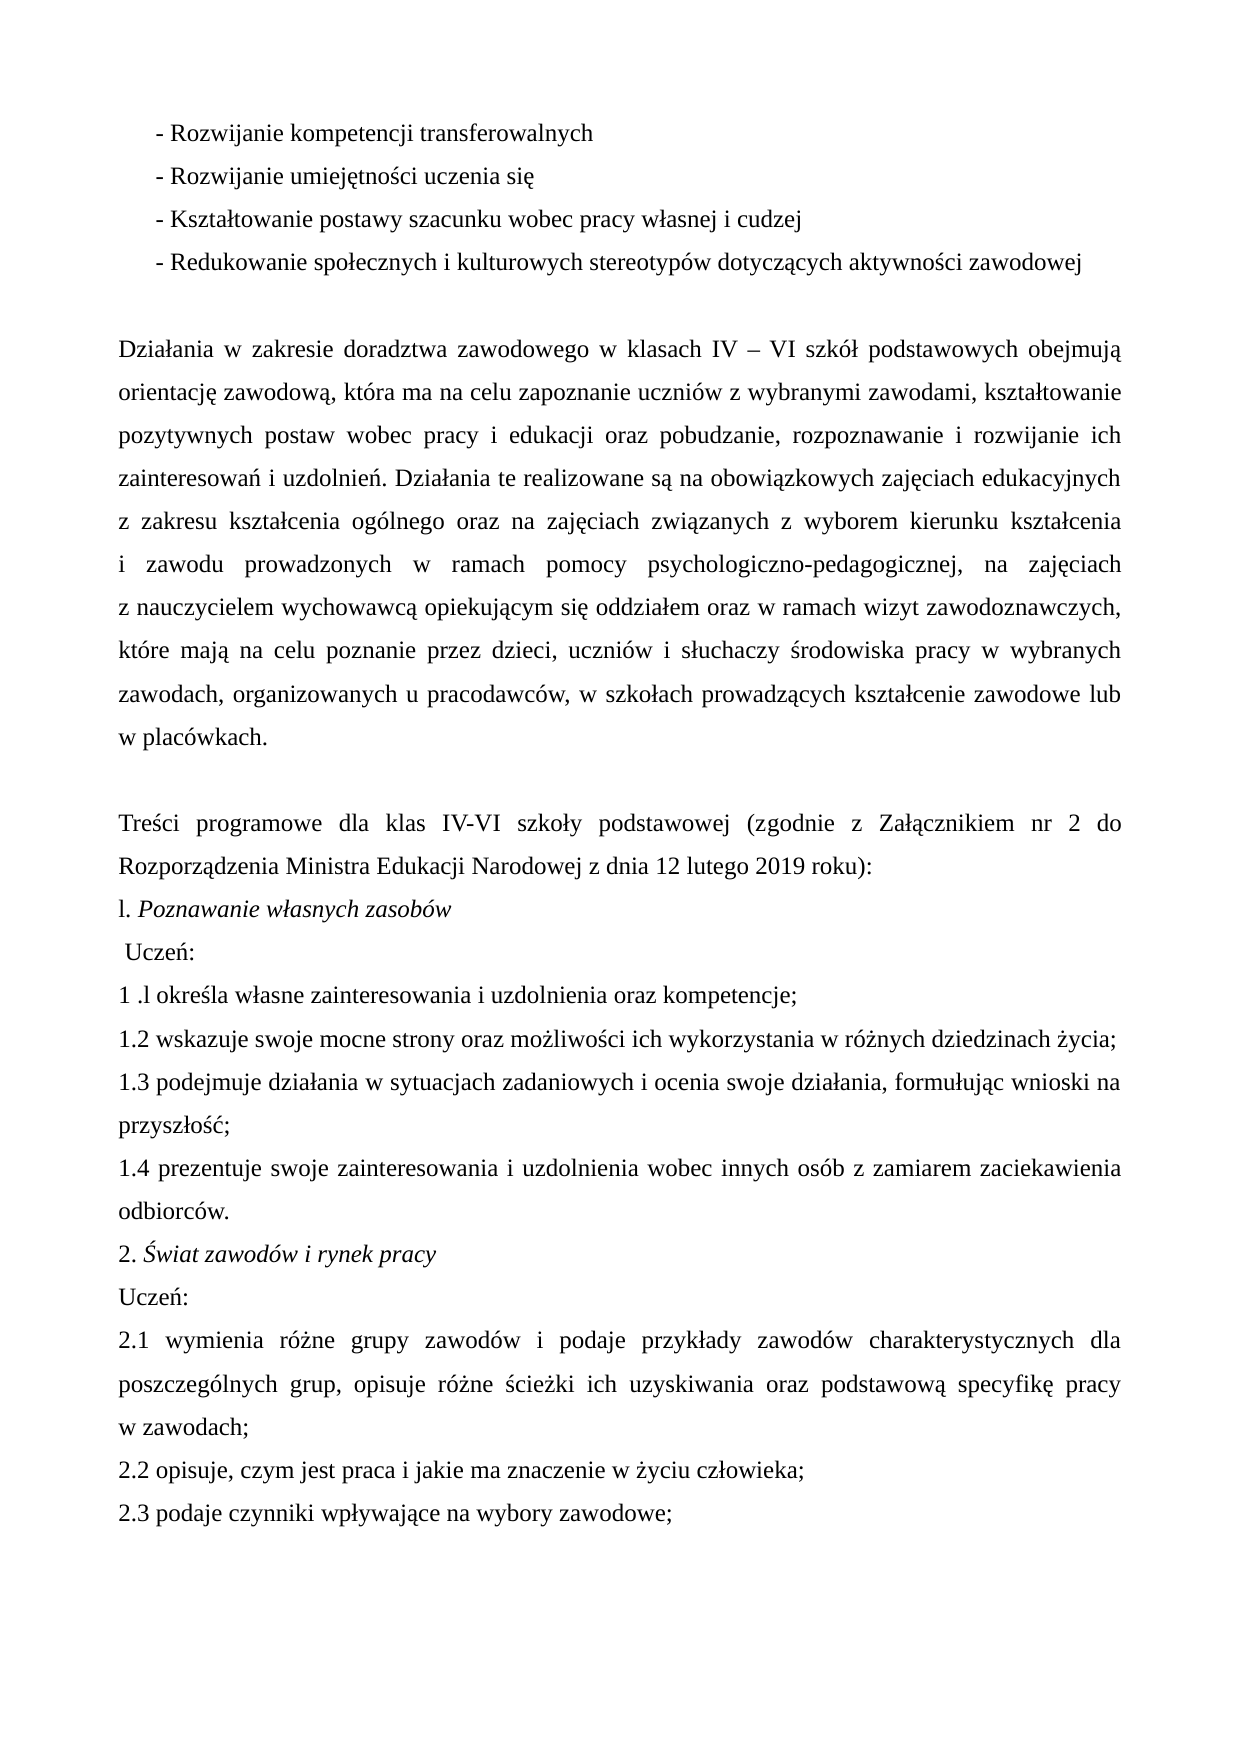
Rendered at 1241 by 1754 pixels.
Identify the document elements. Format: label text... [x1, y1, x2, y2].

text 1.2 wskazuje swoje mocne strony oraz możliwości ich wykorzystania w różnych dziedzinach życia; [118, 1024, 1122, 1052]
list - Rozwijanie umiejętności uczenia się [118, 161, 1122, 190]
text 2.3 podaje czynniki wpływające na wybory zawodowe; [118, 1498, 1122, 1527]
text Działania w zakresie doradztwa zawodowego w klasach IV – VI szkół podstawowych obejmują orientację zawodową, która ma na celu zapoznanie uczniów z wybranymi zawodami, kształtowanie pozytywnych postaw wobec pracy i edukacji oraz pobudzanie, rozpoznawanie i rozwijanie ich zainteresowań i uzdolnień. Działania te realizowane są na obowiązkowych zajęciach edukacyjnych z zakresu kształcenia ogólnego oraz na zajęciach związanych z wyborem kierunku kształcenia i zawodu prowadzonych w ramach pomocy psychologiczno-pedagogicznej, na zajęciach z nauczycielem wychowawcą opiekującym się oddziałem oraz w ramach wizyt zawodoznawczych, które mają na celu poznanie przez dzieci, uczniów i słuchaczy środowiska pracy w wybranych zawodach, organizowanych u pracodawców, w szkołach prowadzących kształcenie zawodowe lub w placówkach. [118, 334, 1122, 751]
text 2.2 opisuje, czym jest praca i jakie ma znaczenie w życiu człowieka; [118, 1455, 1122, 1484]
list - Kształtowanie postawy szacunku wobec pracy własnej i cudzej [118, 204, 1122, 233]
text Treści programowe dla klas IV-VI szkoły podstawowej (zgodnie z Załącznikiem nr 2 do Rozporządzenia Ministra Edukacji Narodowej z dnia 12 lutego 2019 roku): [118, 808, 1122, 880]
text 1.4 prezentuje swoje zainteresowania i uzdolnienia wobec innych osób z zamiarem zaciekawienia odbiorców. [118, 1153, 1122, 1225]
text Uczeń: [118, 937, 1122, 966]
list - Redukowanie społecznych i kulturowych stereotypów dotyczących aktywności zawodowej [118, 247, 1122, 276]
text 1.3 podejmuje działania w sytuacjach zadaniowych i ocenia swoje działania, formułując wnioski na przyszłość; [118, 1067, 1122, 1139]
text 1 .l określa własne zainteresowania i uzdolnienia oraz kompetencje; [118, 981, 1122, 1009]
list - Rozwijanie kompetencji transferowalnych [118, 118, 1122, 147]
text 2.1 wymienia różne grupy zawodów i podaje przykłady zawodów charakterystycznych dla poszczególnych grup, opisuje różne ścieżki ich uzyskiwania oraz podstawową specyfikę pracy w zawodach; [118, 1326, 1122, 1441]
text l. Poznawanie własnych zasobów [118, 894, 1122, 923]
text 2. Świat zawodów i rynek pracy [118, 1239, 1122, 1268]
text Uczeń: [118, 1282, 1122, 1311]
